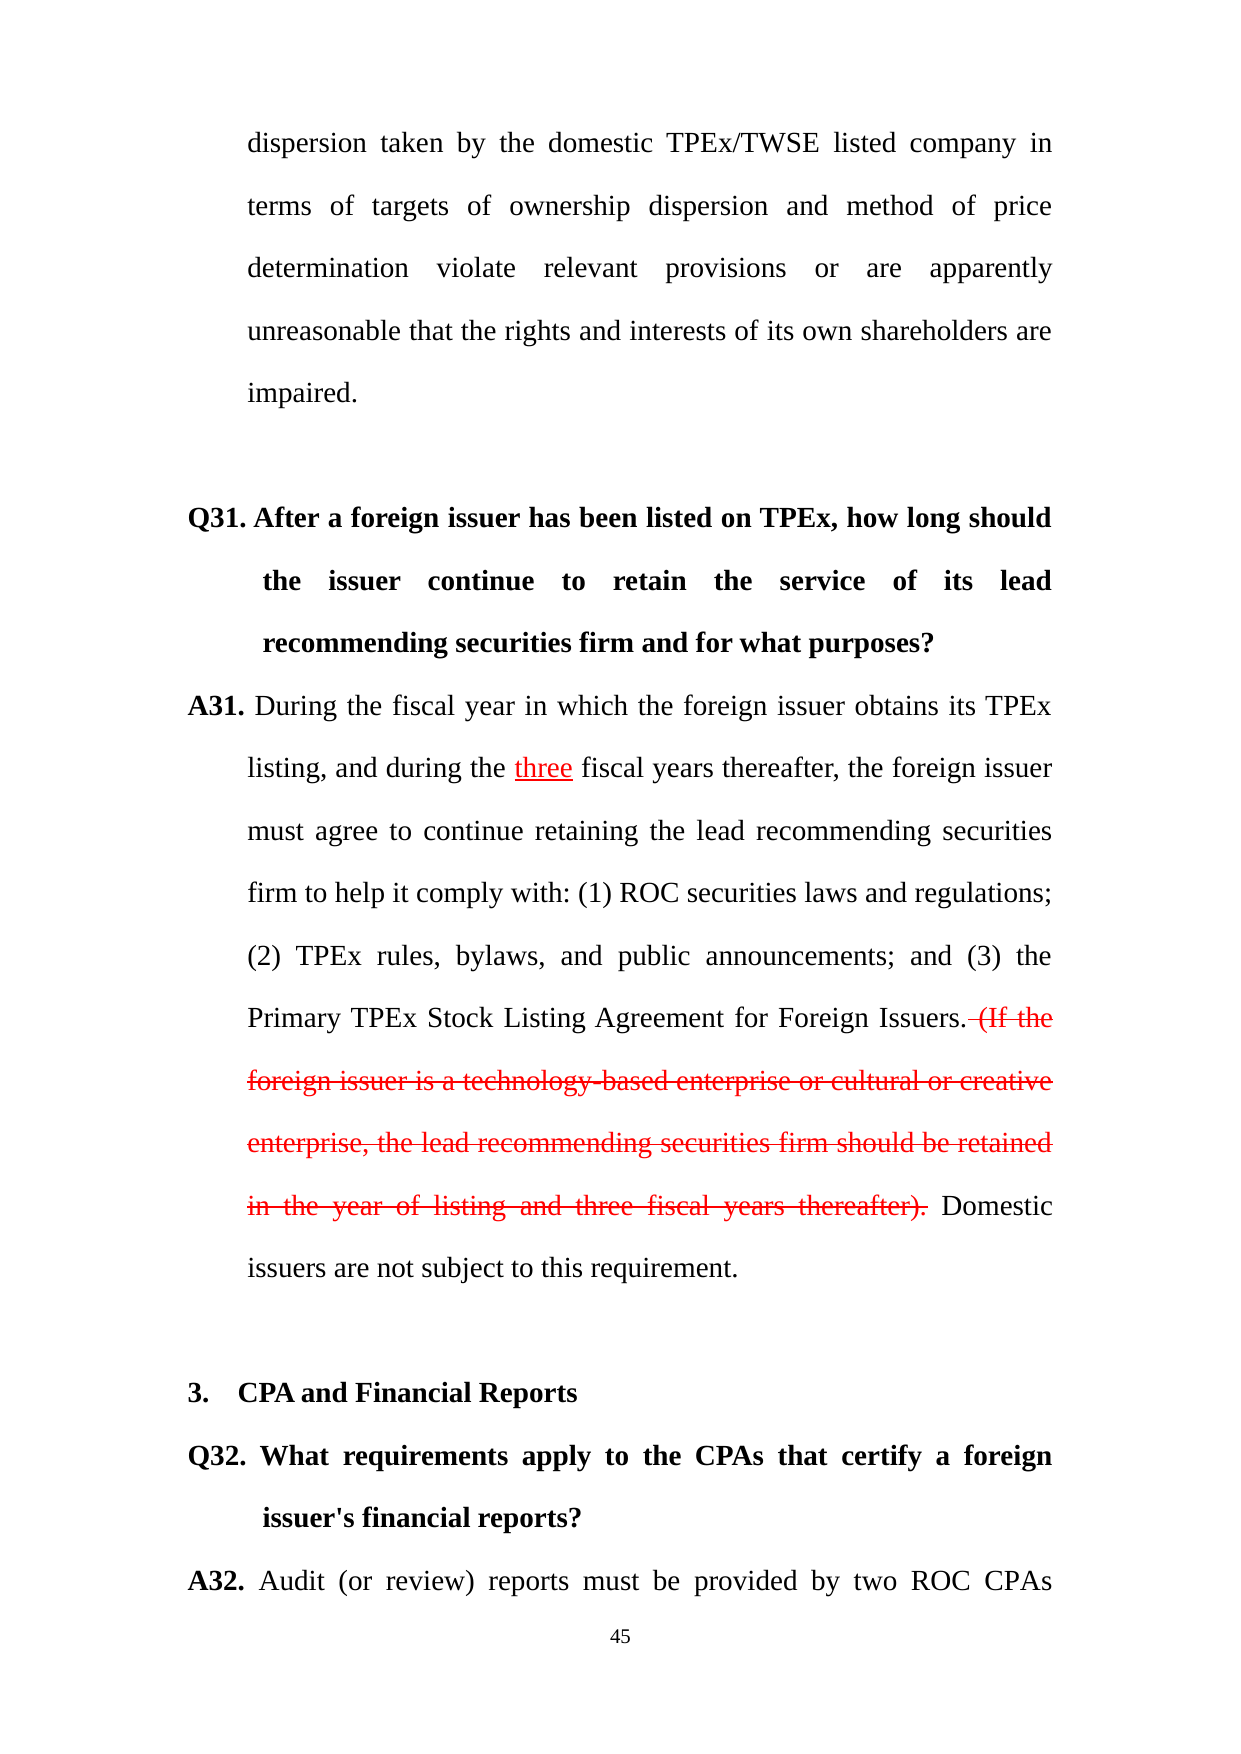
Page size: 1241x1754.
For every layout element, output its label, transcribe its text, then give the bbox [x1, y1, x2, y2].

text A32. Audit (or review) reports must be provided by two ROC CPAs [187, 1538, 1053, 1600]
text A31. During the fiscal year in which the foreign issuer obtains its TPEx listing, and during the three fiscal years thereafter, the foreign issuer must agree to continue retaining the lead recommending securities firm to help it comply with: (1) ROC securities laws and regulations; (2) TPEx rules, bylaws, and public announcements; and (3) the Primary TPEx Stock Listing Agreement for Foreign Issuers. (If the foreign issuer is a technology-based enterprise or cultural or creative enterprise, the lead recommending securities firm should be retained in the year of listing and three fiscal years thereafter). Domestic issuers are not subject to this requirement. [187, 663, 1053, 1288]
list CPA and Financial Reports [187, 1350, 1053, 1413]
text dispersion taken by the domestic TPEx/TWSE listed company in terms of targets of ownership dispersion and method of price determination violate relevant provisions or are apparently unreasonable that the rights and interests of its own shareholders are impaired. [187, 100, 1053, 413]
text Q32. What requirements apply to the CPAs that certify a foreign issuer's financial reports? [187, 1413, 1053, 1538]
text Q31. After a foreign issuer has been listed on TPEx, how long should the issuer continue to retain the service of its lead recommending securities firm and for what purposes? [187, 475, 1053, 663]
